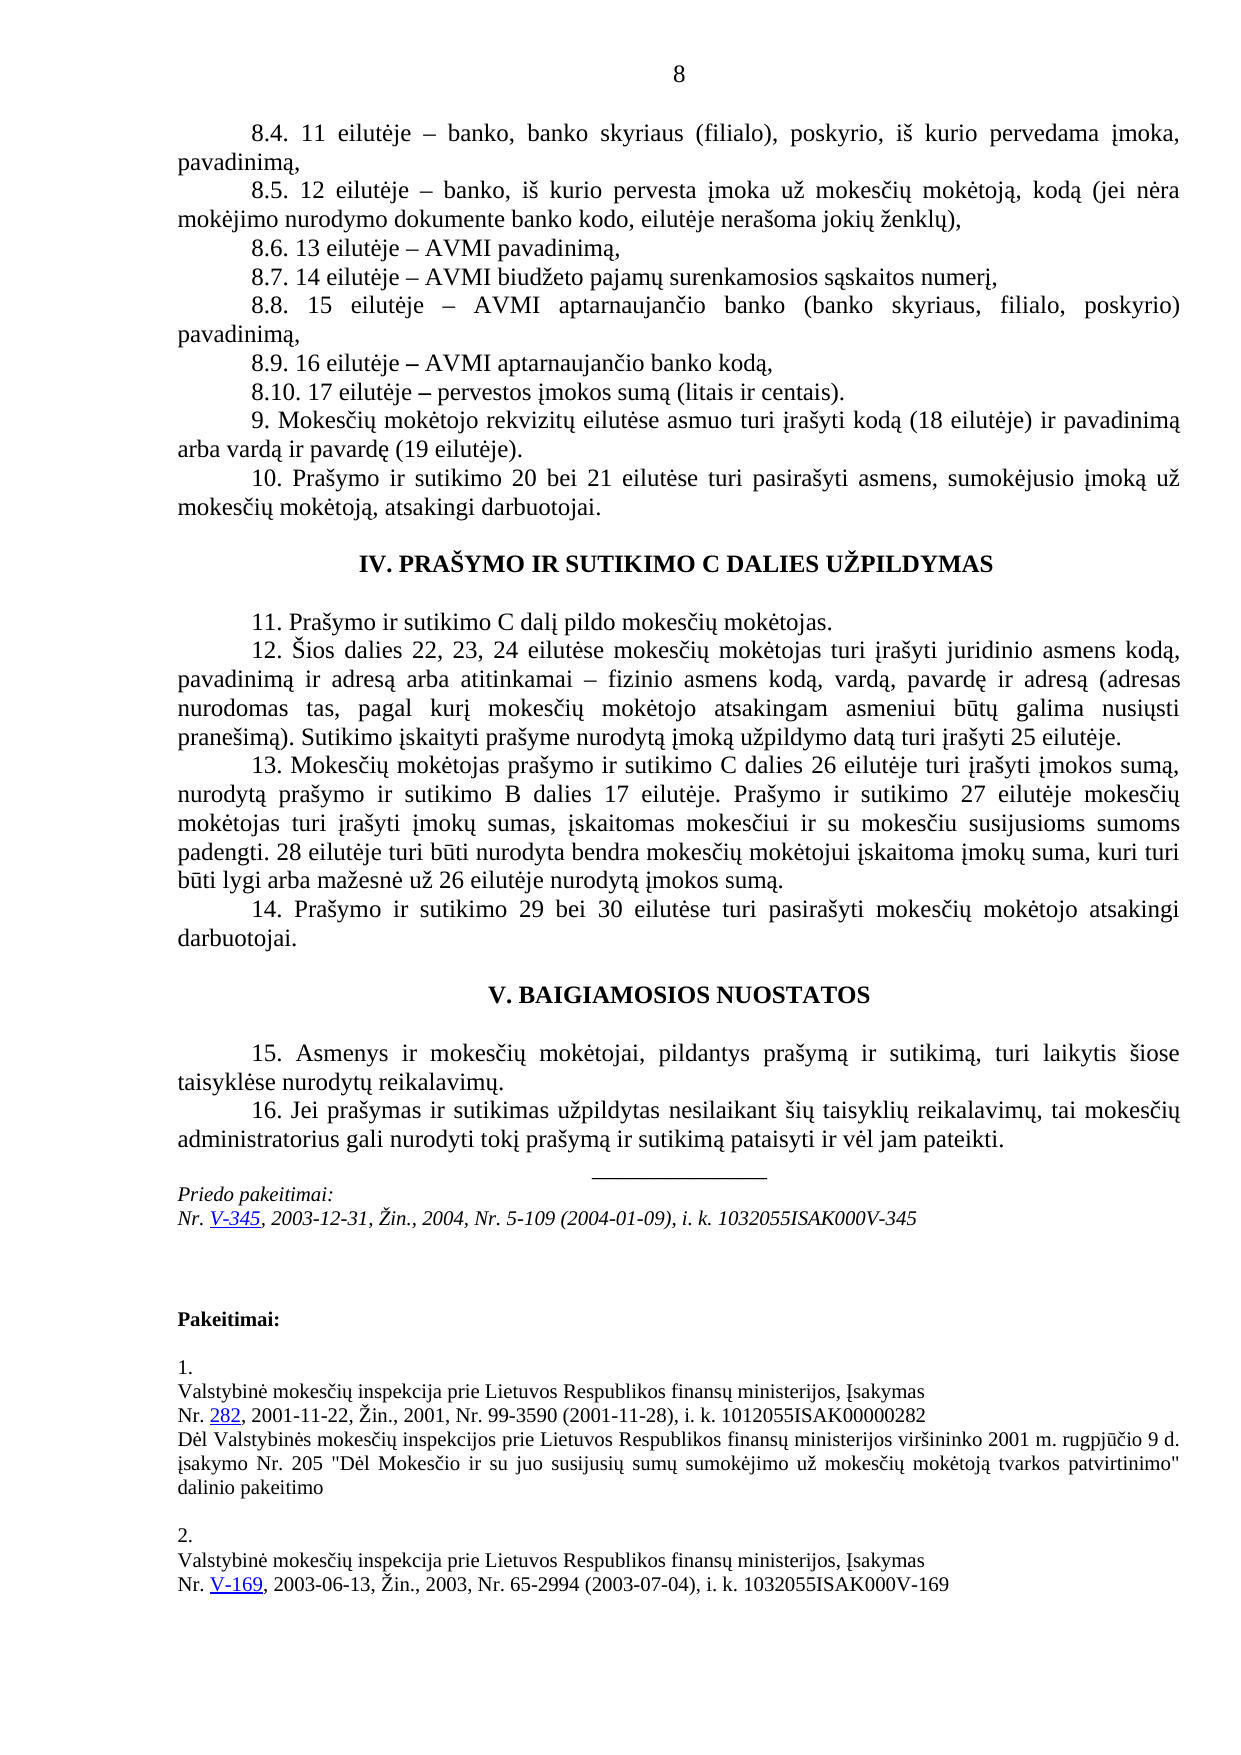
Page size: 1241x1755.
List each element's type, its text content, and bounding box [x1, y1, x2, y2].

text Valstybinė mokesčių inspekcija prie Lietuvos Respublikos finansų ministerijos, Įsakymas [177, 1379, 1181, 1403]
text Pakeitimai: [177, 1307, 1181, 1331]
text 2. [177, 1523, 1181, 1547]
text 8.10. 17 eilutėje – pervestos įmokos sumą (litais ir centais). [177, 377, 1181, 406]
text 1. [177, 1355, 1181, 1379]
text 11. Prašymo ir sutikimo C dalį pildo mokesčių mokėtojas. [177, 607, 1181, 636]
text Valstybinė mokesčių inspekcija prie Lietuvos Respublikos finansų ministerijos, Įsakymas [177, 1547, 1181, 1572]
text IV. PRAŠYMO IR SUTIKIMO C DALIES UŽPILDYMAS [177, 549, 1181, 578]
text V. BAIGIAMOSIOS NUOSTATOS [177, 981, 1181, 1009]
text ______________ [177, 1153, 1181, 1182]
text 14. Prašymo ir sutikimo 29 bei 30 eilutėse turi pasirašyti mokesčių mokėtojo atsakingi darbuotojai. [177, 894, 1181, 952]
text 8.9. 16 eilutėje – AVMI aptarnaujančio banko kodą, [177, 348, 1181, 377]
text Dėl Valstybinės mokesčių inspekcijos prie Lietuvos Respublikos finansų ministerijos viršininko 2001 m. rugpjūčio 9 d. įsakymo Nr. 205 "Dėl Mokesčio ir su juo susijusių sumų sumokėjimo už mokesčių mokėtoją tvarkos patvirtinimo" dalinio pakeitimo [177, 1427, 1181, 1499]
text 15. Asmenys ir mokesčių mokėtojai, pildantys prašymą ir sutikimą, turi laikytis šiose taisyklėse nurodytų reikalavimų. [177, 1038, 1181, 1096]
text 8.6. 13 eilutėje – AVMI pavadinimą, [177, 233, 1181, 262]
text Priedo pakeitimai: [177, 1182, 1181, 1206]
text 8.4. 11 eilutėje – banko, banko skyriaus (filialo), poskyrio, iš kurio pervedama įmoka, pavadinimą, [177, 118, 1181, 176]
text 8.8. 15 eilutėje – AVMI aptarnaujančio banko (banko skyriaus, filialo, poskyrio) pavadinimą, [177, 291, 1181, 348]
text Nr. V-169, 2003-06-13, Žin., 2003, Nr. 65-2994 (2003-07-04), i. k. 1032055ISAK000V-169 [177, 1572, 1181, 1596]
text 12. Šios dalies 22, 23, 24 eilutėse mokesčių mokėtojas turi įrašyti juridinio asmens kodą, pavadinimą ir adresą arba atitinkamai – fizinio asmens kodą, vardą, pavardę ir adresą (adresas nurodomas tas, pagal kurį mokesčių mokėtojo atsakingam asmeniui būtų galima nusiųsti pranešimą). Sutikimo įskaityti prašyme nurodytą įmoką užpildymo datą turi įrašyti 25 eilutėje. [177, 636, 1181, 751]
text 10. Prašymo ir sutikimo 20 bei 21 eilutėse turi pasirašyti asmens, sumokėjusio įmoką už mokesčių mokėtoją, atsakingi darbuotojai. [177, 463, 1181, 521]
text 16. Jei prašymas ir sutikimas užpildytas nesilaikant šių taisyklių reikalavimų, tai mokesčių administratorius gali nurodyti tokį prašymą ir sutikimą pataisyti ir vėl jam pateikti. [177, 1096, 1181, 1153]
text 9. Mokesčių mokėtojo rekvizitų eilutėse asmuo turi įrašyti kodą (18 eilutėje) ir pavadinimą arba vardą ir pavardę (19 eilutėje). [177, 406, 1181, 463]
text Nr. 282, 2001-11-22, Žin., 2001, Nr. 99-3590 (2001-11-28), i. k. 1012055ISAK00000282 [177, 1403, 1181, 1427]
text 13. Mokesčių mokėtojas prašymo ir sutikimo C dalies 26 eilutėje turi įrašyti įmokos sumą, nurodytą prašymo ir sutikimo B dalies 17 eilutėje. Prašymo ir sutikimo 27 eilutėje mokesčių mokėtojas turi įrašyti įmokų sumas, įskaitomas mokesčiui ir su mokesčiu susijusioms sumoms padengti. 28 eilutėje turi būti nurodyta bendra mokesčių mokėtojui įskaitoma įmokų suma, kuri turi būti lygi arba mažesnė už 26 eilutėje nurodytą įmokos sumą. [177, 751, 1181, 894]
text 8.5. 12 eilutėje – banko, iš kurio pervesta įmoka už mokesčių mokėtoją, kodą (jei nėra mokėjimo nurodymo dokumente banko kodo, eilutėje nerašoma jokių ženklų), [177, 176, 1181, 233]
text 8.7. 14 eilutėje – AVMI biudžeto pajamų surenkamosios sąskaitos numerį, [177, 262, 1181, 291]
text Nr. V-345, 2003-12-31, Žin., 2004, Nr. 5-109 (2004-01-09), i. k. 1032055ISAK000V-345 [177, 1206, 1181, 1230]
